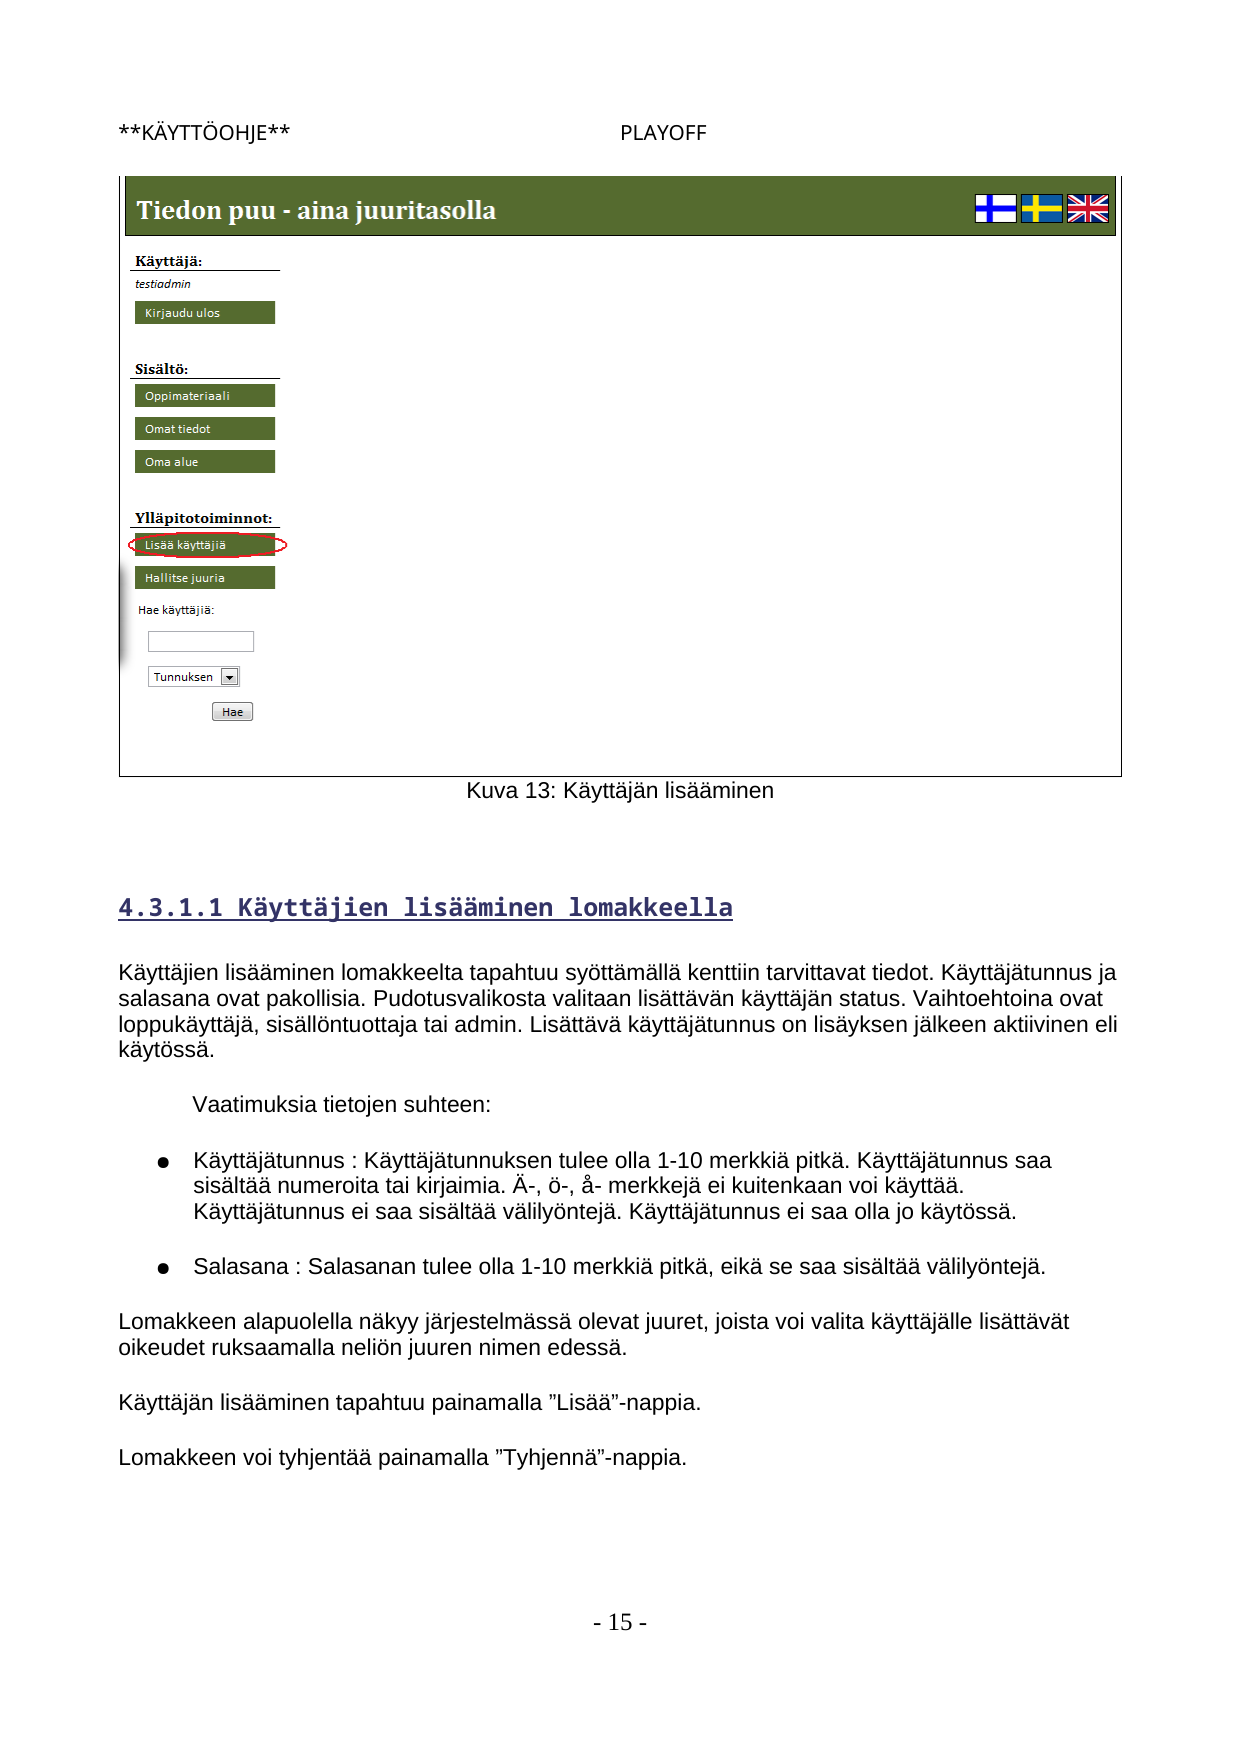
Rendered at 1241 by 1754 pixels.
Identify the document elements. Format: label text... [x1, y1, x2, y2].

text Käyttäjän lisääminen tapahtuu painamalla ”Lisää”-nappia. [118, 1390, 1122, 1415]
text Kuva 13: Käyttäjän lisääminen [118, 778, 1122, 804]
text Lomakkeen alapuolella näkyy järjestelmässä olevat juuret, joista voi valita käyttäjälle lisättävät oikeudet ruksaamalla neliön juuren nimen edessä. [118, 1309, 1122, 1360]
list Käyttäjätunnus : Käyttäjätunnuksen tulee olla 1-10 merkkiä pitkä. Käyttäjätunnus saa sisältää numeroita tai kirjaimia. Ä-, ö-, å- merkkejä ei kuitenkaan voi käyttää. Käyttäjätunnus ei saa sisältää välilyöntejä. Käyttäjätunnus ei saa olla jo käytössä. [156, 1147, 1122, 1224]
text Käyttäjien lisääminen lomakkeelta tapahtuu syöttämällä kenttiin tarvittavat tiedot. Käyttäjätunnus ja salasana ovat pakollisia. Pudotusvalikosta valitaan lisättävän käyttäjän status. Vaihtoehtoina ovat loppukäyttäjä, sisällöntuottaja tai admin. Lisättävä käyttäjätunnus on lisäyksen jälkeen aktiivinen eli käytössä. [118, 960, 1122, 1062]
text Lomakkeen voi tyhjentää painamalla ”Tyhjennä”-nappia. [118, 1445, 1122, 1471]
subtitle 4.3.1.1 Käyttäjien lisääminen lomakkeella [118, 890, 1122, 924]
picture [118, 176, 1123, 778]
text Vaatimuksia tietojen suhteen: [118, 1092, 1122, 1118]
list Salasana : Salasanan tulee olla 1-10 merkkiä pitkä, eikä se saa sisältää välilyöntejä. [156, 1254, 1122, 1279]
